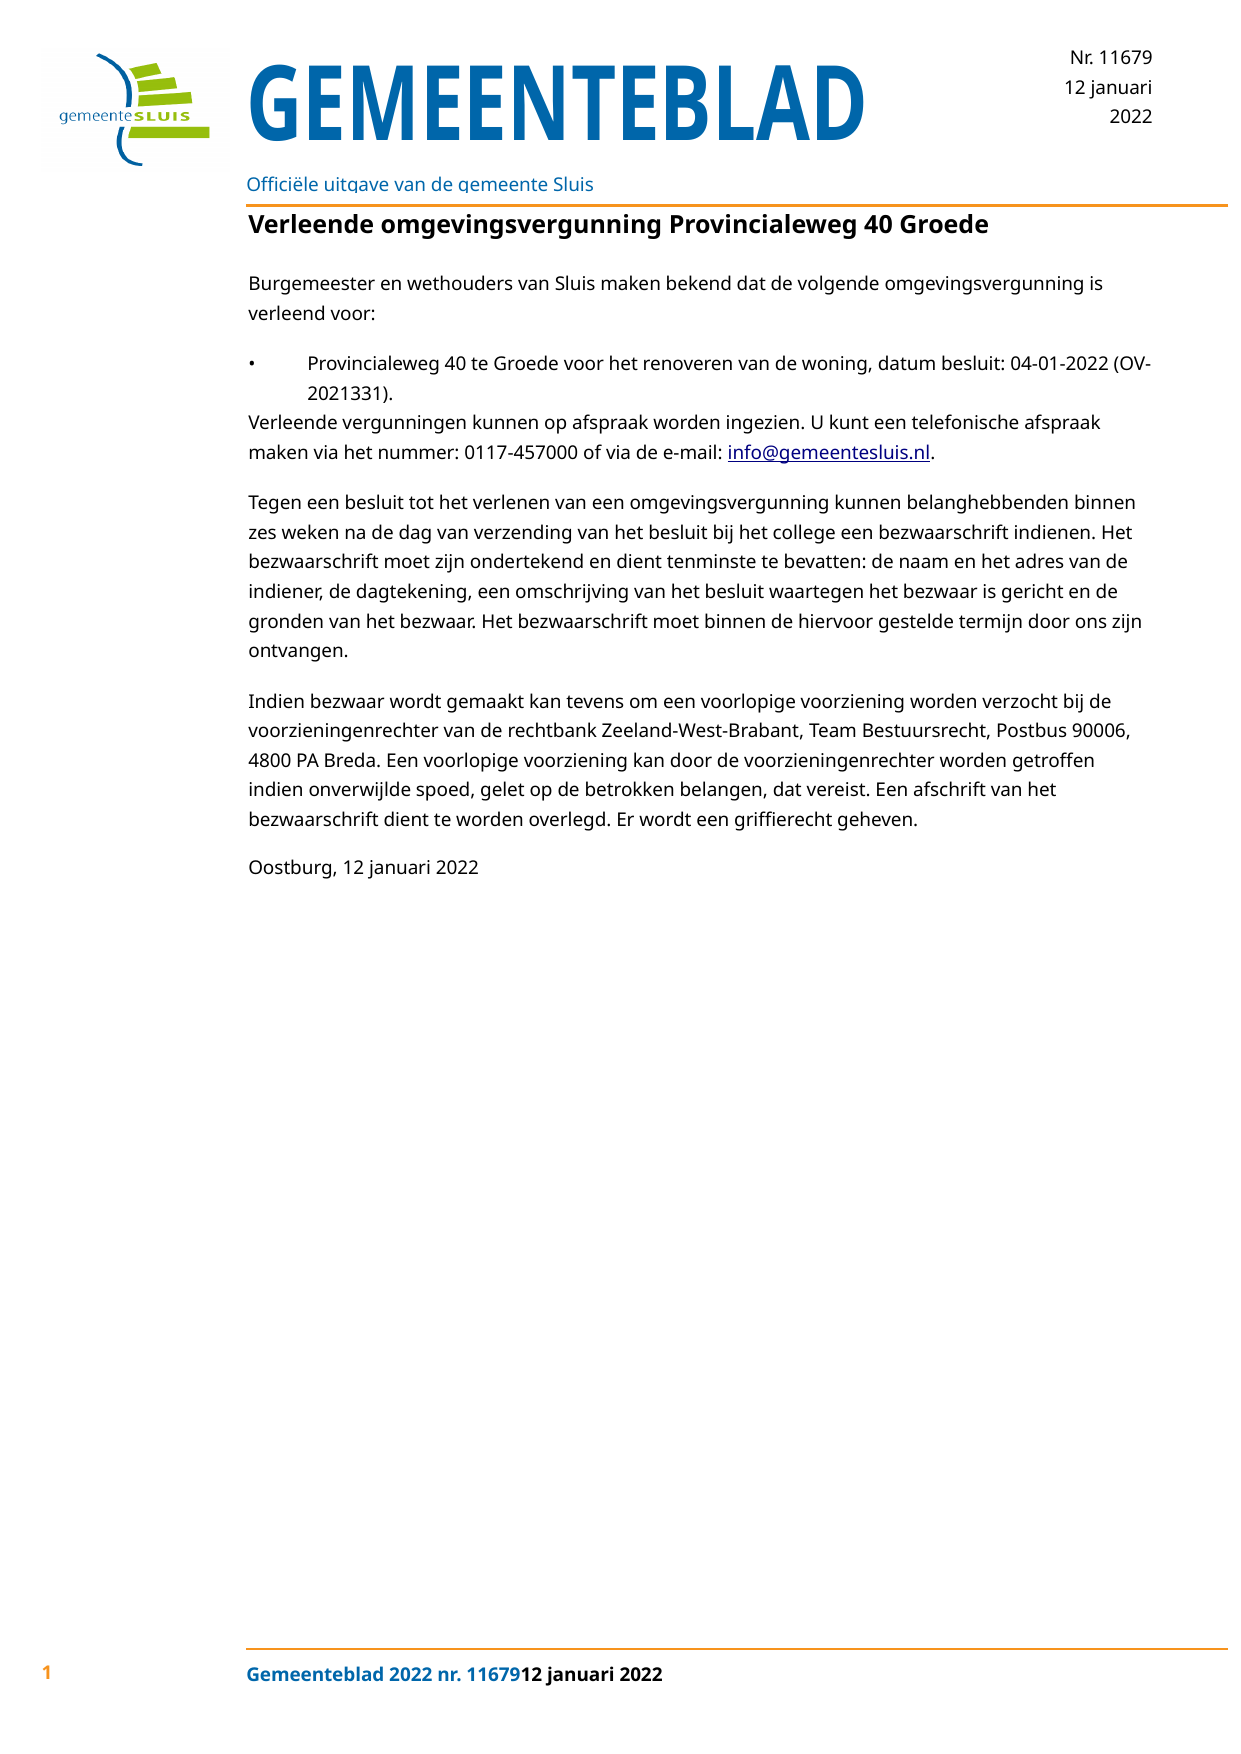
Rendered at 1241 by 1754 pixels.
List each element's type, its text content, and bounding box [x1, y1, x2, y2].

picture [41, 47, 231, 172]
text Tegen een besluit tot het verlenen van een omgevingsvergunning kunnen belanghebbenden binnen zes weken na de dag van verzending van het besluit bij het college een bezwaarschrift indienen. Het bezwaarschrift moet zijn ondertekend en dient tenminste te bevatten: de naam en het adres van de indiener, de dagtekening, een omschrijving van het besluit waartegen het bezwaar is gericht en de gronden van het bezwaar. Het bezwaarschrift moet binnen de hiervoor gestelde termijn door ons zijn ontvangen. [248, 489, 1152, 663]
list Provincialeweg 40 te Groede voor het renoveren van de woning, datum besluit: 04-01-2022 (OV-2021331). [248, 350, 1152, 406]
text Indien bezwaar wordt gemaakt kan tevens om een voorlopige voorziening worden verzocht bij de voorzieningenrechter van de rechtbank Zeeland-West-Brabant, Team Bestuursrecht, Postbus 90006, 4800 PA Breda. Een voorlopige voorziening kan door de voorzieningenrechter worden getroffen indien onverwijlde spoed, gelet op de betrokken belangen, dat vereist. Een afschrift van het bezwaarschrift dient te worden overlegd. Er wordt een griffierecht geheven. [248, 688, 1152, 832]
text Burgemeester en wethouders van Sluis maken bekend dat de volgende omgevingsvergunning is verleend voor: [248, 270, 1152, 326]
text Verleende vergunningen kunnen op afspraak worden ingezien. U kunt een telefonische afspraak maken via het nummer: 0117-457000 of via de e-mail: info@gemeentesluis.nl. [248, 409, 1152, 465]
text Verleende omgevingsvergunning Provincialeweg 40 Groede [248, 207, 1152, 241]
text Oostburg, 12 januari 2022 [248, 854, 1152, 880]
